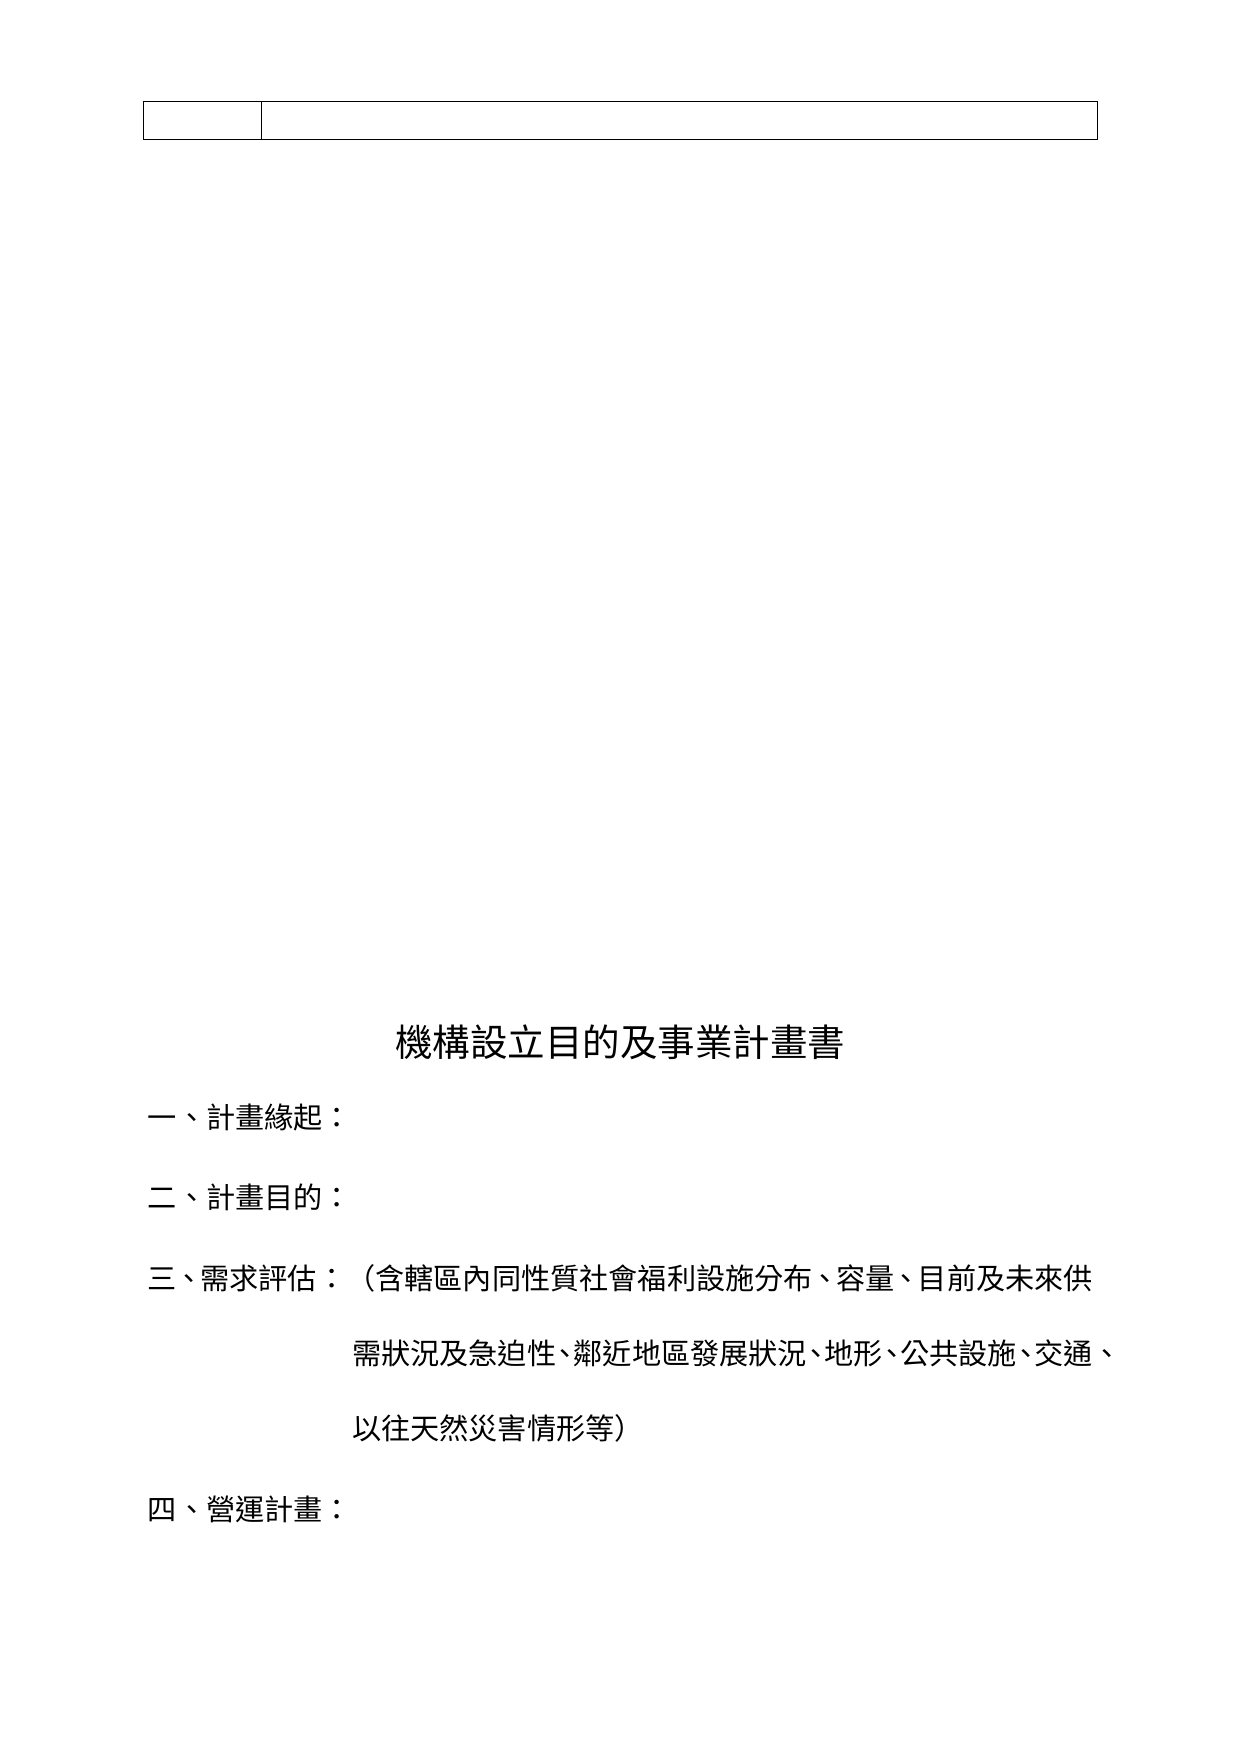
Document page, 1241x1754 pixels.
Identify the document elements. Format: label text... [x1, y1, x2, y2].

text 四、營運計畫： [148, 1470, 1092, 1545]
table_header [144, 102, 261, 139]
table_header 申請書【參格式一】 設立目的及事業計畫書。【範本參格式二】 機構捐助章程。【內容請參格式三：範本參格式三之一】 機構財產清冊及相關證明文件。【參格式四】 機構創辦人簡歷表及身分證正反面影本。【參格式五】 五年以上經法院公證之房屋租賃契約或土地租(借、使)用同意書（如房屋及土地係屬申請人所有，則免附） 收退費基準及服務規定。 履行營運擔保能力證明【參彰化縣兒童及少年福利機構公共意外責任險保險金額暨履行營運擔保能力認定基準】。 投保公共意外責任保險之保險單影本【參彰化縣兒童及少年福利機構公共意外責任險保險金額暨履行營運擔保能力認定基準】。 房屋、土地相關資料【參格式六】。 房舍位置圖、平面圖（需註明各空間使用用途及面積）。 十二、建築物基本文件：建築物使用執照影本及竣工圖（原核准位置圖、平面圖）、土地使用分區證明。 十三、使用權利證明文件： （一）建築物登記簿謄本 （二）建物改良測量成果圖 （三）門牌整（增、改）編證明（無更動者免附） 十四、建築師或相關專業工業技師出具之結構安全證明或室內裝修合格證明影本。（無建物主要構造變更或室內裝修行為者免附）。 十五、消防安全設備審查文件： （一）使用執照存根。 （二）消防原核准圖。（使用執照竣工圖） （三）變更後建築圖。（建設處審定） （四）擬變更後之消防安全設備圖說。 十八、預算書 十九、切結書【參格式十】 二十、組織架構及工作人員一覽表【參格式十一】 二十一、主管機構審查表 二十二、切結書(防火、臨近) ※財團法人（社團法人、團體）附設者另應備： 目的事業主管機關核准附設兒童及少年福利機構公文影本。 捐助章程影本。 董事名冊及國民身分證影本【參格式七】 董事印鑑圖記【參格式八】 法人登記證書影本。 籌備會議紀錄【參格式九】 財產清冊 [262, 102, 1097, 139]
text 一、計畫緣起： [148, 1078, 1092, 1153]
text 三、需求評估：（含轄區內同性質社會福利設施分布、容量、目前及未來供需狀況及急迫性、鄰近地區發展狀況、地形、公共設施、交通、以往天然災害情形等） [148, 1239, 1092, 1464]
text 二、計畫目的： [148, 1158, 1092, 1233]
text 機構設立目的及事業計畫書 [148, 1003, 1092, 1078]
